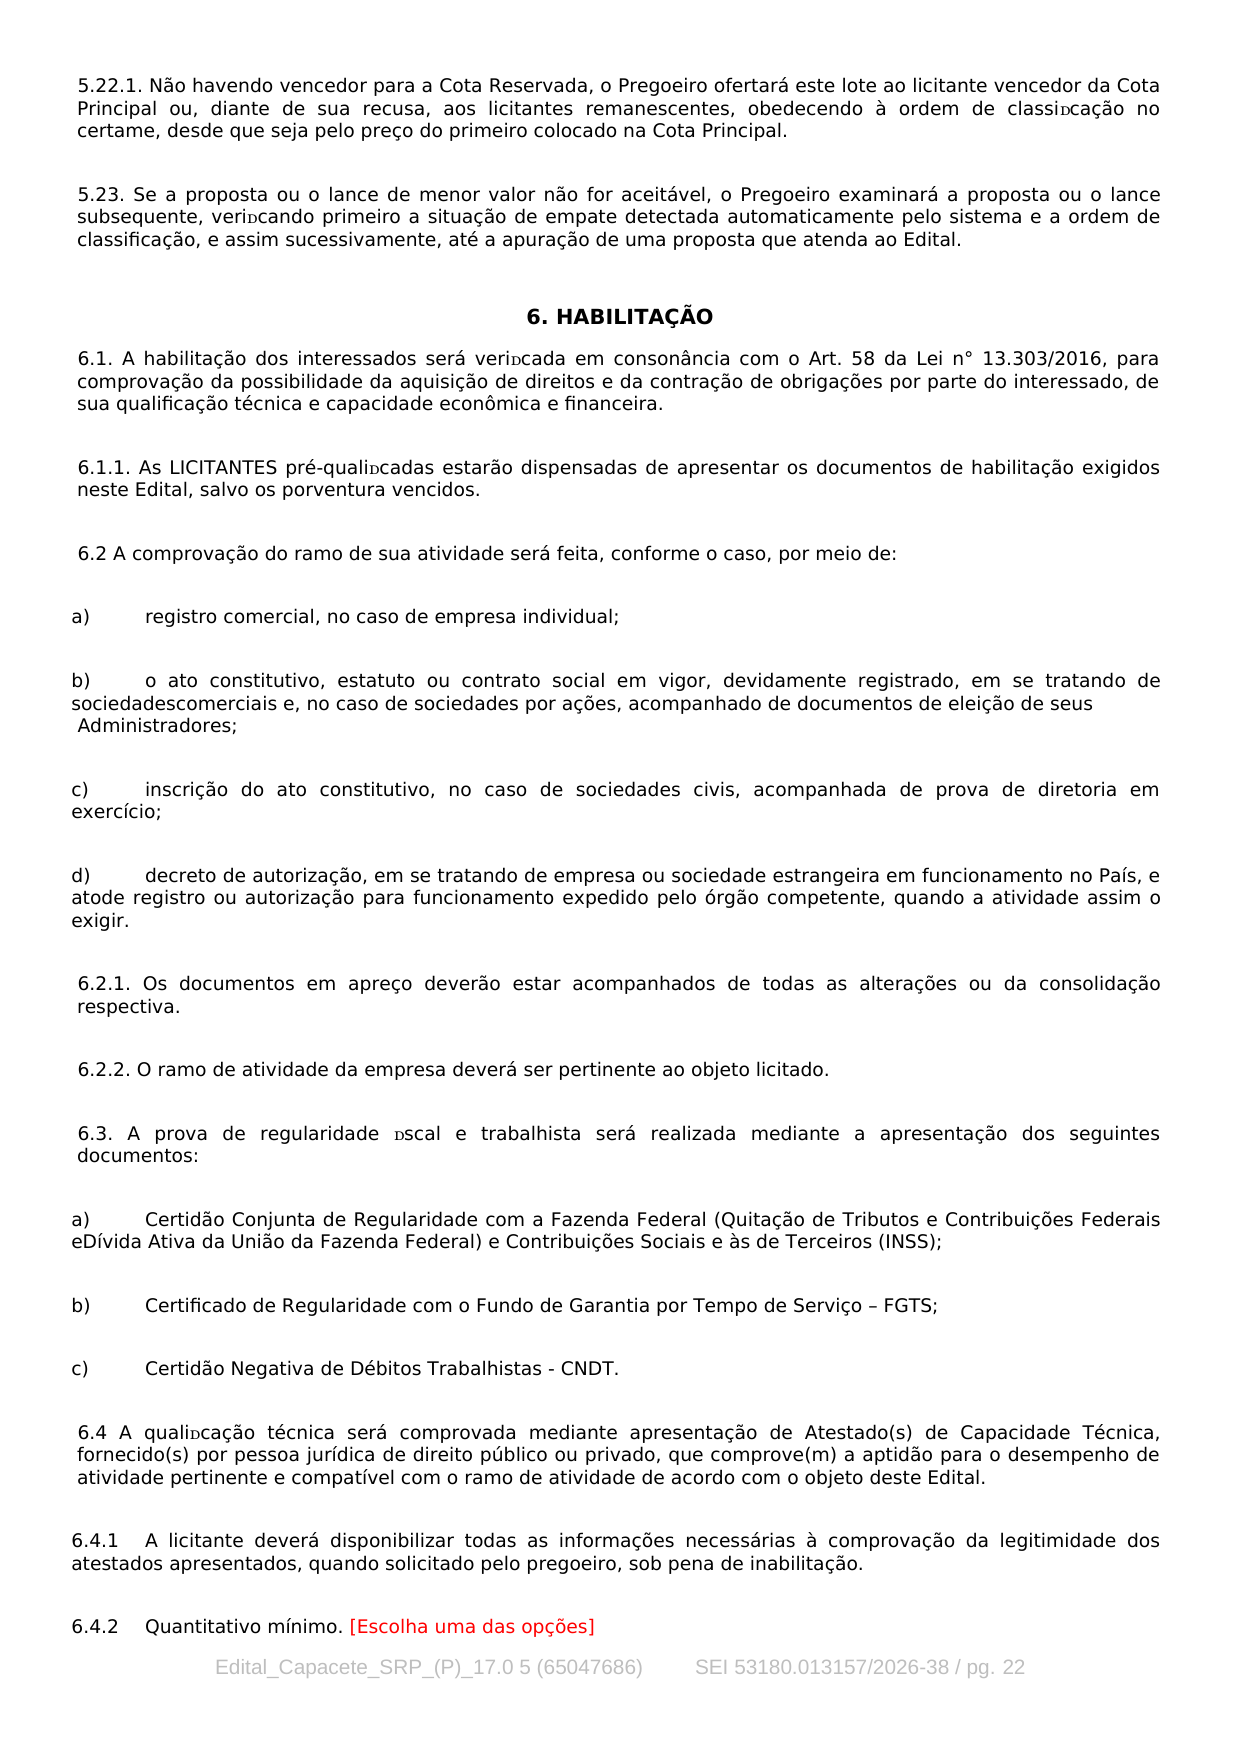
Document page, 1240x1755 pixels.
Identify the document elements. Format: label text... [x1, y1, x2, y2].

list inscrição do ato constitutivo, no caso de sociedades civis, acompanhada de prova de diretoria em exercício; [71, 778, 1162, 823]
text 6.2 A comprovação do ramo de sua atividade será feita, conforme o caso, por meio de: [77, 543, 1162, 565]
list Certidão Negativa de Débitos Trabalhistas - CNDT. [71, 1358, 1162, 1380]
text 5.23. Se a proposta ou o lance de menor valor não for aceitável, o Pregoeiro examinará a proposta ou o lance subsequente, vericando primeiro a situação de empate detectada automaticamente pelo sistema e a ordem de classificação, e assim sucessivamente, até a apuração de uma proposta que atenda ao Edital. [77, 183, 1162, 250]
list o ato constitutivo, estatuto ou contrato social em vigor, devidamente registrado, em se tratando de sociedadescomerciais e, no caso de sociedades por ações, acompanhado de documentos de eleição de seus [71, 670, 1162, 714]
subtitle 6. HABILITAÇÃO [71, 305, 1169, 329]
text 6.3. A prova de regularidade scal e trabalhista será realizada mediante a apresentação dos seguintes documentos: [77, 1123, 1162, 1167]
list decreto de autorização, em se tratando de empresa ou sociedade estrangeira em funcionamento no País, e atode registro ou autorização para funcionamento expedido pelo órgão competente, quando a atividade assim o exigir. [71, 864, 1162, 931]
list registro comercial, no caso de empresa individual; [71, 606, 1162, 628]
text 6.1.1. As LICITANTES pré-qualicadas estarão dispensadas de apresentar os documentos de habilitação exigidos neste Edital, salvo os porventura vencidos. [77, 457, 1162, 501]
text 6.2.1. Os documentos em apreço deverão estar acompanhados de todas as alterações ou da consolidação respectiva. [77, 973, 1162, 1017]
list A licitante deverá disponibilizar todas as informações necessárias à comprovação da legitimidade dos atestados apresentados, quando solicitado pelo pregoeiro, sob pena de inabilitação. [71, 1530, 1162, 1575]
text Administradores; [77, 715, 1162, 737]
text 5.22.1. Não havendo vencedor para a Cota Reservada, o Pregoeiro ofertará este lote ao licitante vencedor da Cota Principal ou, diante de sua recusa, aos licitantes remanescentes, obedecendo à ordem de classicação no certame, desde que seja pelo preço do primeiro colocado na Cota Principal. [77, 75, 1162, 142]
list Certidão Conjunta de Regularidade com a Fazenda Federal (Quitação de Tributos e Contribuições Federais eDívida Ativa da União da Fazenda Federal) e Contribuições Sociais e às de Terceiros (INSS); [71, 1209, 1162, 1253]
text 6.2.2. O ramo de atividade da empresa deverá ser pertinente ao objeto licitado. [77, 1059, 1162, 1081]
list Certificado de Regularidade com o Fundo de Garantia por Tempo de Serviço – FGTS; [71, 1295, 1162, 1317]
text 6.1. A habilitação dos interessados será vericada em consonância com o Art. 58 da Lei n° 13.303/2016, para comprovação da possibilidade da aquisição de direitos e da contração de obrigações por parte do interessado, de sua qualificação técnica e capacidade econômica e financeira. [77, 348, 1162, 415]
text 6.4 A qualicação técnica será comprovada mediante apresentação de Atestado(s) de Capacidade Técnica, fornecido(s) por pessoa jurídica de direito público ou privado, que comprove(m) a aptidão para o desempenho de atividade pertinente e compatível com o ramo de atividade de acordo com o objeto deste Edital. [77, 1422, 1162, 1489]
list Quantitativo mínimo. [Escolha uma das opções] [71, 1616, 1162, 1638]
